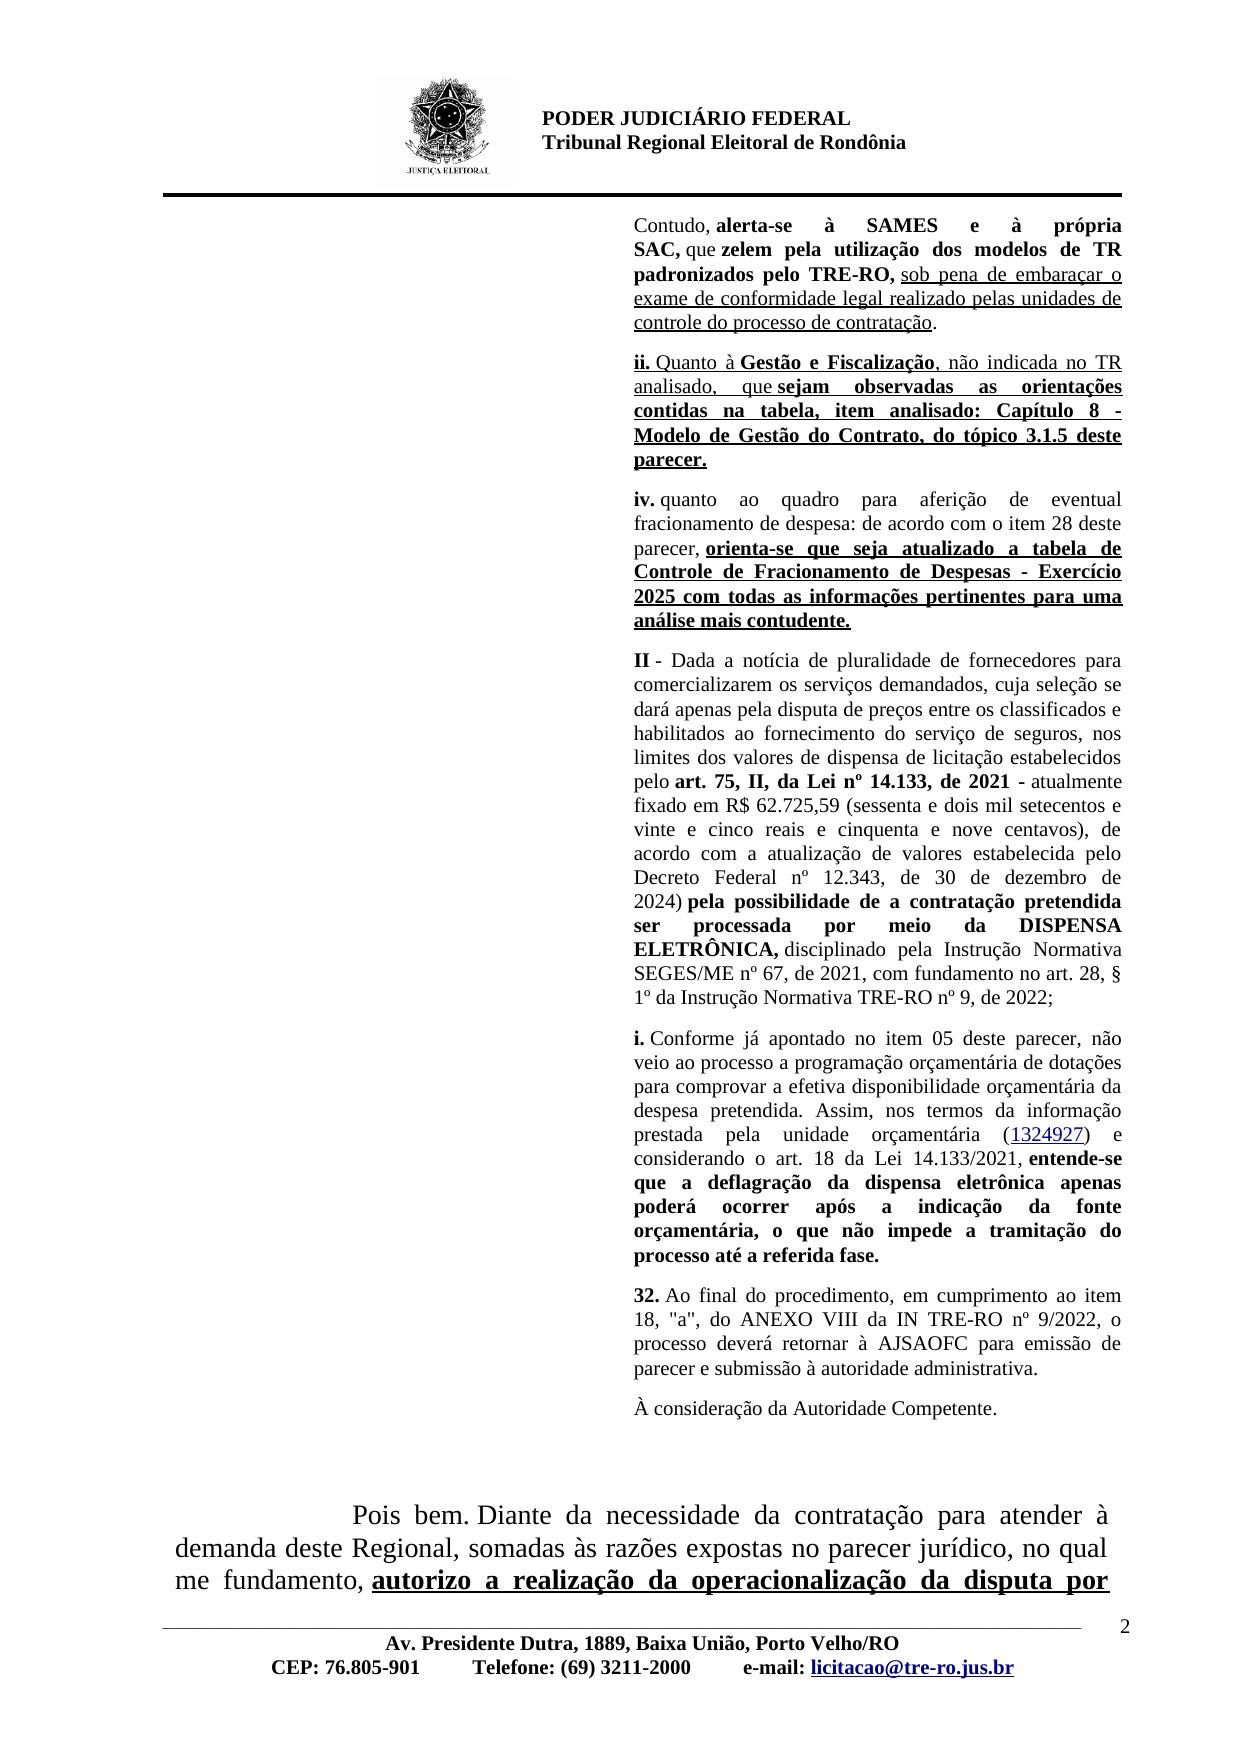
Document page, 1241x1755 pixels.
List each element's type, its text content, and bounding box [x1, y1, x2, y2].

text controle do processo de contratação. [633, 307, 1122, 334]
text iv. quanto ao quadro para aferição de eventual fracionamento de despesa: de acordo com o item 28 deste parecer, orienta-se que seja atualizado a tabela de Controle de Fracionamento de Despesas - Exercício [633, 487, 1122, 580]
text À consideração da Autoridade Competente. [633, 1396, 1122, 1420]
text Pois bem. Diante da necessidade da contratação para atender à demanda deste Regional, somadas às razões expostas no parecer jurídico, no qual me fundamento, autorizo a realização da operacionalização da disputa por [175, 1498, 1110, 1596]
text 32. Ao final do procedimento, em cumprimento ao item 18, "a", do ANEXO VIII da IN TRE-RO nº 9/2022, o processo deverá retornar à AJSAOFC para emissão de parecer e submissão à autoridade administrativa. [633, 1283, 1122, 1379]
text analisado, que sejam observadas as orientações [633, 372, 1122, 395]
text análise mais contudente. [633, 605, 1122, 632]
text i. Conforme já apontado no item 05 deste parecer, não veio ao processo a programação orçamentária de dotações para comprovar a efetiva disponibilidade orçamentária da despesa pretendida. Assim, nos termos da informação prestada pela unidade orçamentária (1324927) e considerando o art. 18 da Lei 14.133/2021, entende-se que a deflagração da dispensa eletrônica apenas poderá ocorrer após a indicação da fonte orçamentária, o que não impede a tramitação do processo até a referida fase. [633, 1026, 1122, 1267]
text contidas na tabela, item analisado: Capítulo 8 [633, 396, 1122, 419]
text parecer. [633, 444, 1122, 471]
text II - Dada a notícia de pluralidade de fornecedores para comercializarem os serviços demandados, cuja seleção se dará apenas pela disputa de preços entre os classificados e habilitados ao fornecimento do serviço de seguros, nos limites dos valores de dispensa de licitação estabelecidos pelo art. 75, II, da Lei nº 14.133, de 2021 - atualmente fixado em R$ 62.725,59 (sessenta e dois mil setecentos e vinte e cinco reais e cinquenta e nove centavos), de acordo com a atualização de valores estabelecida pelo Decreto Federal nº 12.343, de 30 de dezembro de 2024) pela possibilidade de a contratação pretendida ser processada por meio da DISPENSA ELETRÔNICA, disciplinado pela Instrução Normativa SEGES/ME nº 67, de 2021, com fundamento no art. 28, § 1º da Instrução Normativa TRE-RO nº 9, de 2022; [633, 648, 1122, 1009]
text 2025 com todas as informações pertinentes para uma [633, 581, 1122, 604]
text ii. Quanto à Gestão e Fiscalização, não indicada no TR [633, 350, 1122, 371]
text Contudo, alerta-se à SAMES e à própria SAC, que zelem pela utilização dos modelos de TR padronizados pelo TRE-RO, sob pena de embaraçar o exame de conformidade legal realizado pelas unidades de [633, 213, 1122, 306]
text - Modelo de Gestão do Contrato, do tópico 3.1.5 deste [633, 420, 1122, 443]
